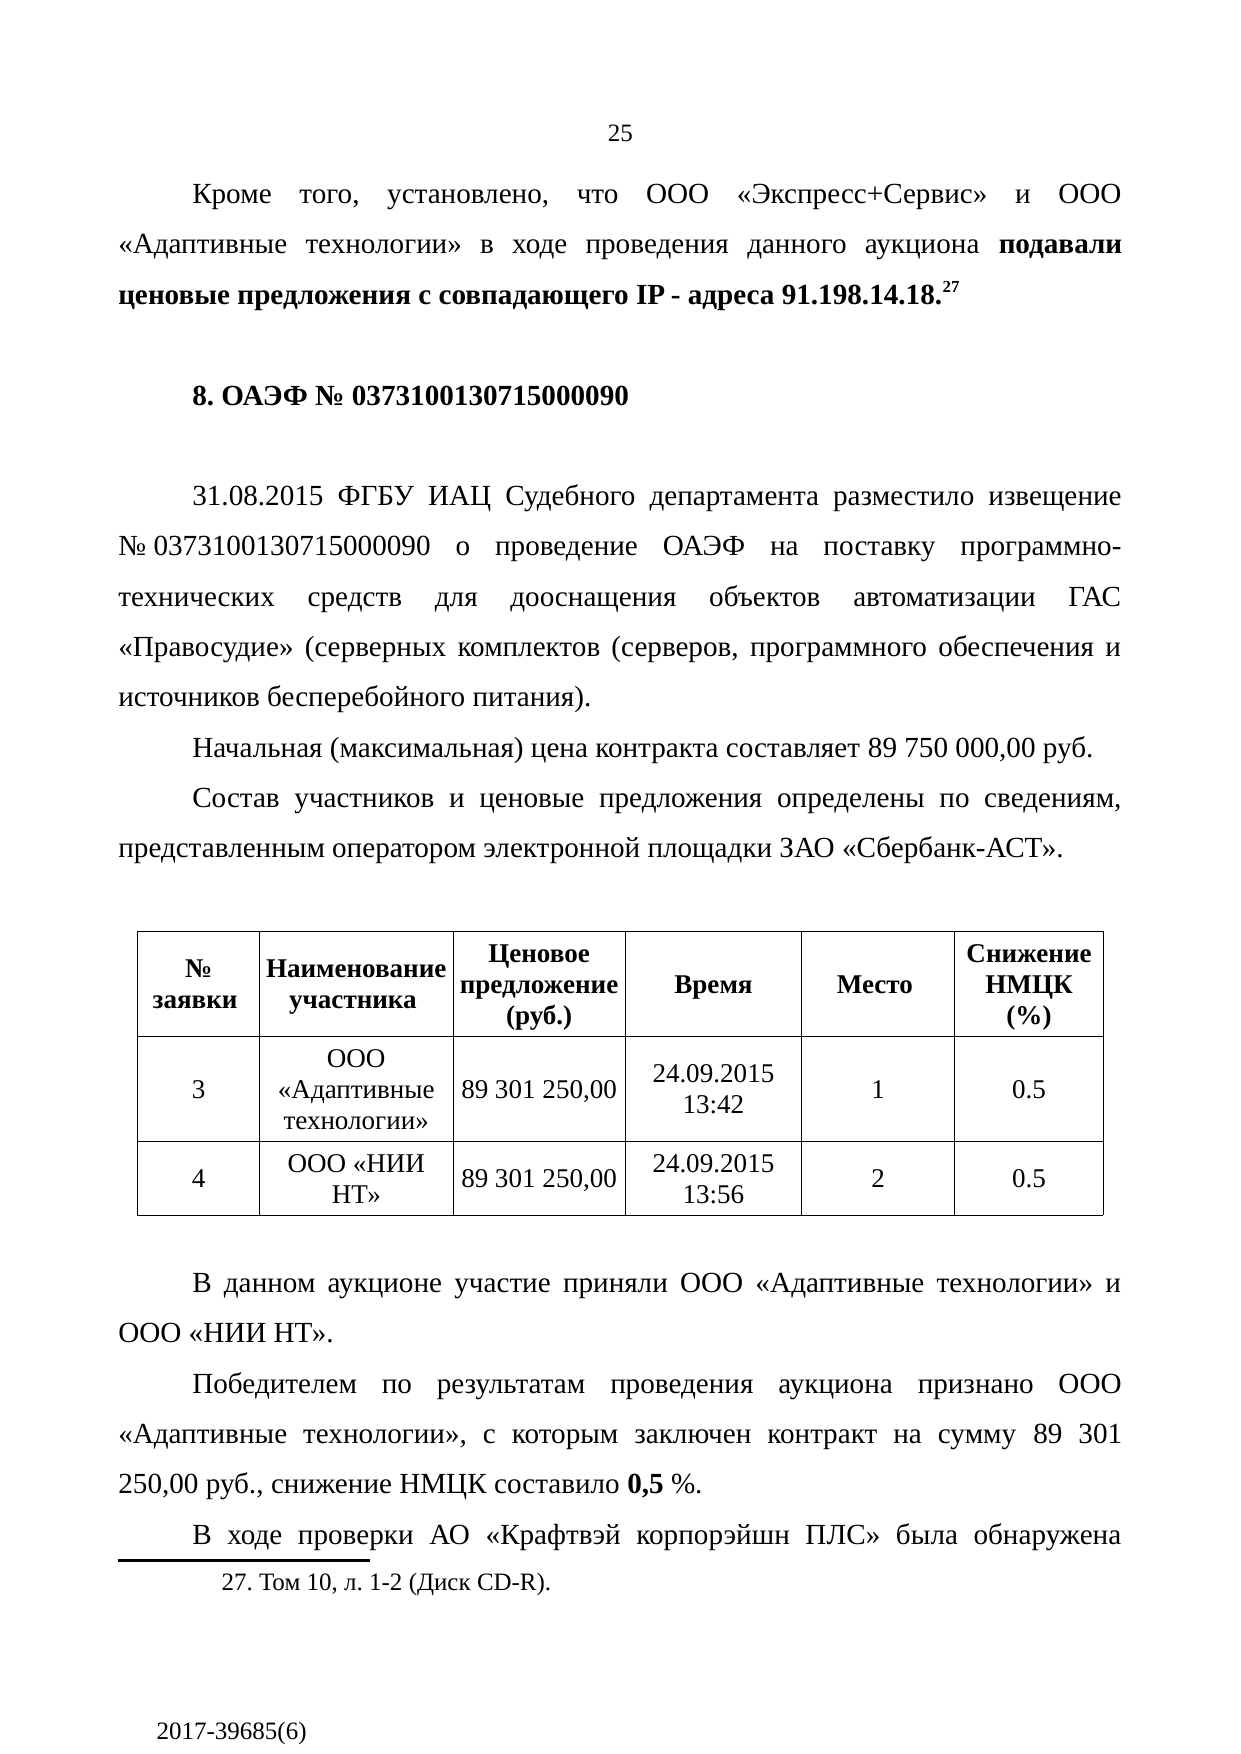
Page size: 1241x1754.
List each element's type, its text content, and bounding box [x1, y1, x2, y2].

text 31.08.2015 ФГБУ ИАЦ Судебного департамента разместило извещение № 0373100130715000090 о проведение ОАЭФ на поставку программно-технических средств для дооснащения объектов автоматизации ГАС «Правосудие» (серверных комплектов (серверов, программного обеспечения и источников бесперебойного питания). [118, 478, 1122, 713]
table_cell ООО «НИИ НТ» [260, 1142, 453, 1215]
text В ходе проверки АО «Крафтвэй корпорэйшн ПЛС» была обнаружена [118, 1517, 1122, 1550]
text 8. ОАЭФ № 0373100130715000090 [118, 378, 1122, 411]
table_cell 89 301 250,00 [454, 1142, 625, 1215]
table_cell 4 [138, 1142, 259, 1215]
table_header Наименование участника [260, 932, 453, 1036]
text . Том 10, л. 1-2 (Диск CD-R). [148, 1567, 1122, 1595]
table_header Место [802, 932, 954, 1036]
table_cell 1 [802, 1037, 954, 1141]
table_cell 24.09.2015 13:42 [626, 1037, 801, 1141]
table_cell 3 [138, 1037, 259, 1141]
text Победителем по результатам проведения аукциона признано ООО «Адаптивные технологии», с которым заключен контракт на сумму 89 301 250,00 руб., снижение НМЦК составило 0,5 %. [118, 1366, 1122, 1500]
table_cell 0,5 [955, 1142, 1103, 1215]
table_header Снижение НМЦК (%) [955, 932, 1103, 1036]
table_cell 24.09.2015 13:56 [626, 1142, 801, 1215]
table_cell 89 301 250,00 [454, 1037, 625, 1141]
table_header № заявки [138, 932, 259, 1036]
table_cell ООО «Адаптивные технологии» [260, 1037, 453, 1141]
text Кроме того, установлено, что ООО «Экспресс+Сервис» и ООО «Адаптивные технологии» в ходе проведения данного аукциона подавали ценовые предложения с совпадающего IP - адреса 91.198.14.18. [118, 176, 1122, 311]
text В данном аукционе участие приняли ООО «Адаптивные технологии» и ООО «НИИ НТ». [118, 1265, 1122, 1349]
table_header Время [626, 932, 801, 1036]
table_cell 0,5 [955, 1037, 1103, 1141]
text Состав участников и ценовые предложения определены по сведениям, представленным оператором электронной площадки ЗАО «Сбербанк-АСТ». [118, 780, 1122, 864]
text Начальная (максимальная) цена контракта составляет 89 750 000,00 руб. [118, 730, 1122, 763]
table_header Ценовое предложение (руб.) [454, 932, 625, 1036]
table_cell 2 [802, 1142, 954, 1215]
